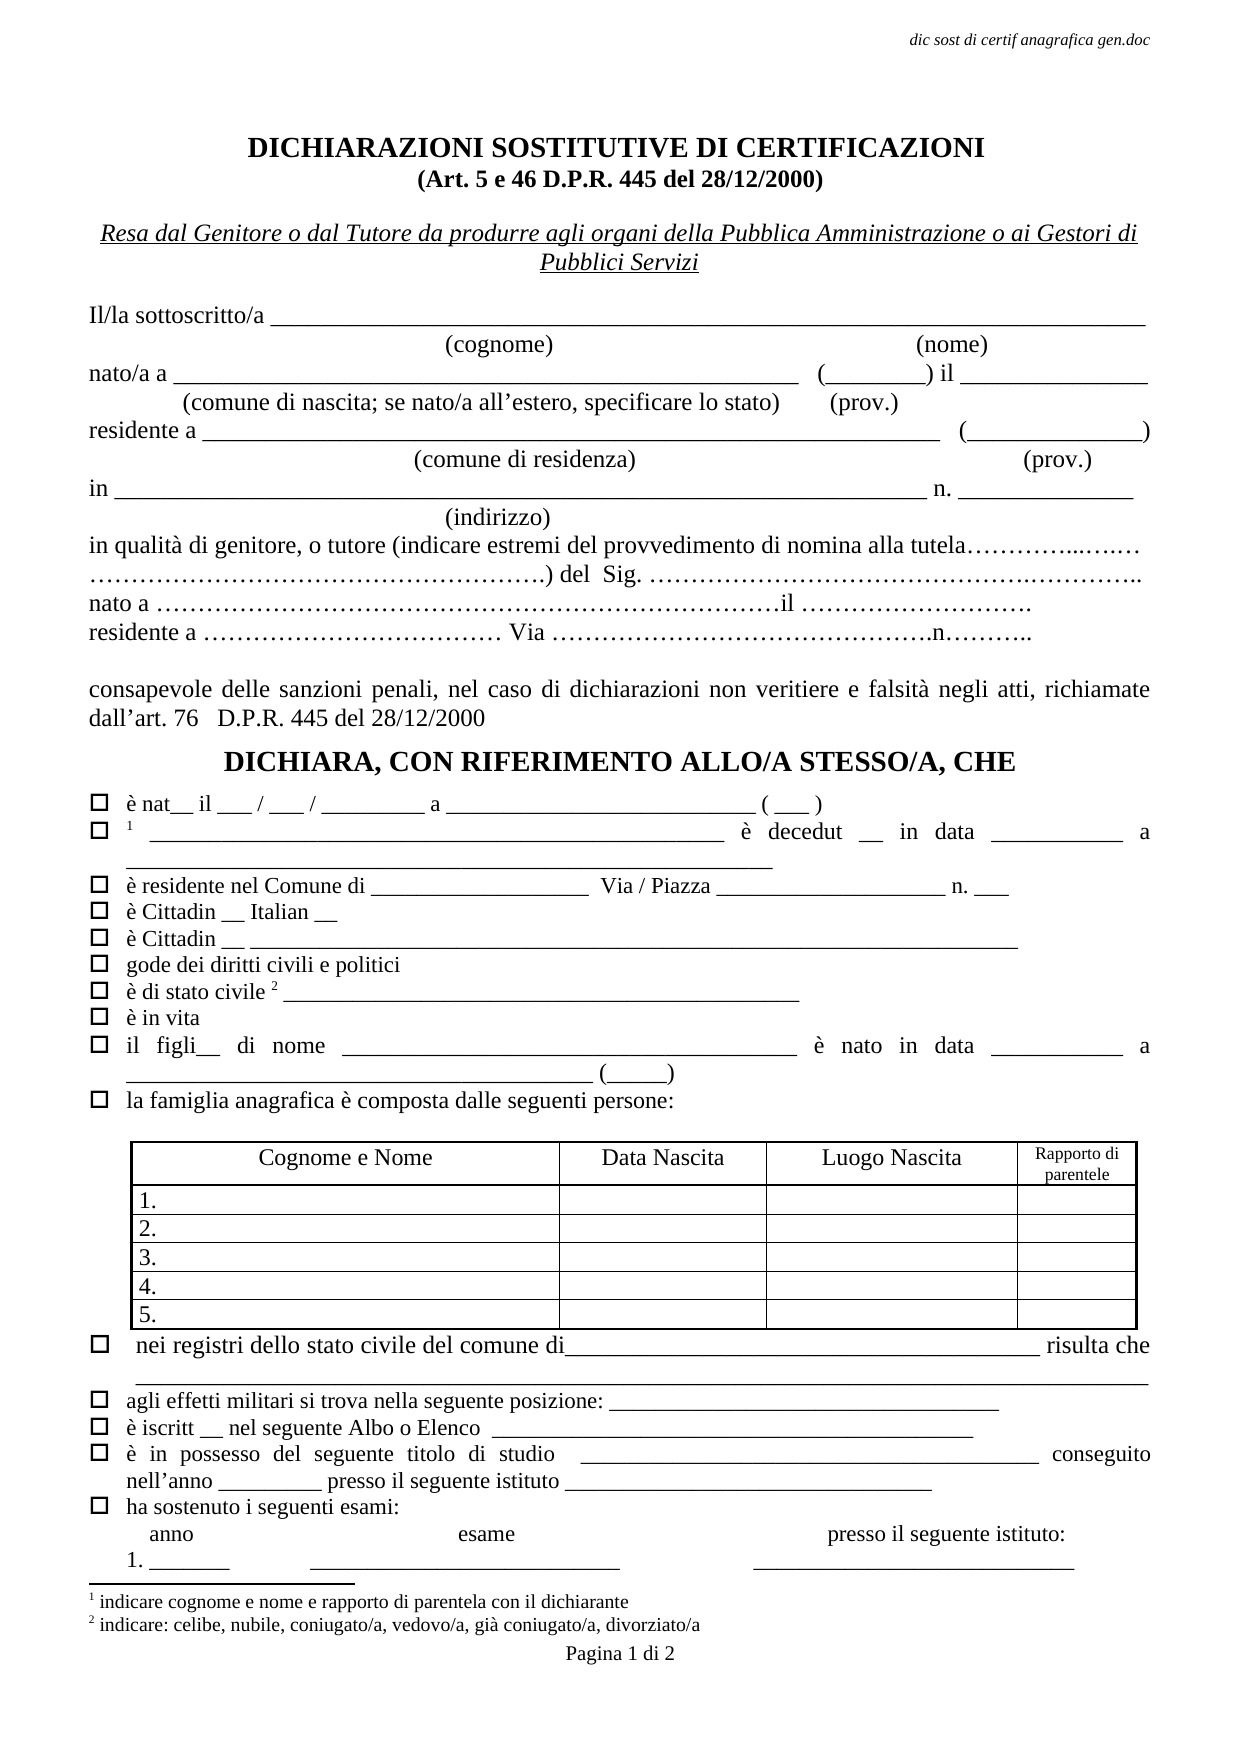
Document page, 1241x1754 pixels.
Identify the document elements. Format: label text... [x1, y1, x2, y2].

table_cell [767, 1186, 1017, 1213]
table_cell [133, 1300, 559, 1328]
text nato a …………………………………………………………………il ………………………. [89, 588, 1152, 617]
table_cell [133, 1243, 559, 1271]
text residente a ___________________________________________________________ (______________) [89, 415, 1152, 444]
text residente a ……………………………… Via ……………………………………….n……….. [89, 617, 1152, 645]
table_cell [560, 1243, 766, 1271]
list è Cittadin __ Italian __ [89, 898, 1152, 925]
text DICHIARA, CON RIFERIMENTO ALLO/A STESSO/A, CHE [89, 744, 1152, 778]
table_cell [560, 1215, 766, 1242]
table_cell [133, 1186, 559, 1213]
list il figli__ di nome ______________________________________ è nato in data ___________ a _______________________________________ (_____) [89, 1031, 1152, 1086]
text (cognome) (nome) [89, 329, 1152, 358]
text Resa dal Genitore o dal Tutore da produrre agli organi della Pubblica Amministrazione o ai Gestori di Pubblici Servizi [89, 218, 1152, 275]
list indicare cognome e nome e rapporto di parentela con il dichiarante [89, 1590, 1152, 1613]
list nei registri dello stato civile del comune di______________________________________ risulta che _________________________________________________________________________________ [89, 1330, 1152, 1388]
table_cell [1018, 1272, 1135, 1299]
text Il/la sottoscritto/a ______________________________________________________________________ [89, 300, 1152, 329]
list è iscritt __ nel seguente Albo o Elenco __________________________________________ [89, 1414, 1152, 1441]
text in _________________________________________________________________ n. ______________ [89, 473, 1152, 502]
list gode dei diritti civili e politici [89, 951, 1152, 978]
table_cell [767, 1272, 1017, 1299]
text in qualità di genitore, o tutore (indicare estremi del provvedimento di nomina alla tutela…………...….… ……………………………………………….) del Sig. ……………………………………….………….. [89, 530, 1152, 588]
list indicare: celibe, nubile, coniugato/a, vedovo/a, già coniugato/a, divorziato/a [89, 1613, 1152, 1636]
table_header Luogo Nascita [767, 1143, 1017, 1184]
text DICHIARAZIONI SOSTITUTIVE DI CERTIFICAZIONI (Art. 5 e 46 D.P.R. 445 del 28/12/2000) [89, 131, 1152, 193]
table_cell [133, 1272, 559, 1299]
list è di stato civile _____________________________________________ [89, 978, 1152, 1004]
text (comune di nascita; se nato/a all’estero, specificare lo stato) (prov.) [89, 387, 1152, 415]
list è residente nel Comune di ___________________ Via / Piazza ____________________ n. ___ [89, 872, 1152, 898]
list ha sostenuto i seguenti esami: anno esame presso il seguente istituto: 1. _______ ___________________________ ____________________________ [89, 1493, 1152, 1572]
table_cell [767, 1300, 1017, 1328]
table_cell [560, 1272, 766, 1299]
table_cell [1018, 1243, 1135, 1271]
text nato/a a __________________________________________________ (________) il _______________ [89, 358, 1152, 387]
list è nat__ il ___ / ___ / _________ a ___________________________ ( ___ ) [89, 790, 1152, 817]
table_cell [1018, 1186, 1135, 1213]
table_header Cognome e Nome [133, 1143, 559, 1184]
text (indirizzo) [89, 502, 1152, 530]
table_header Data Nascita [560, 1143, 766, 1184]
list agli effetti militari si trova nella seguente posizione: __________________________________ [89, 1388, 1152, 1414]
table_cell [133, 1215, 559, 1242]
table_cell [1018, 1300, 1135, 1328]
list è in vita [89, 1004, 1152, 1031]
table_cell [1018, 1215, 1135, 1242]
table_header Rapporto di parentele [1018, 1143, 1135, 1184]
table_cell [767, 1243, 1017, 1271]
list è Cittadin __ ___________________________________________________________________ [89, 925, 1152, 951]
table_cell [560, 1186, 766, 1213]
table_cell [767, 1215, 1017, 1242]
text consapevole delle sanzioni penali, nel caso di dichiarazioni non veritiere e falsità negli atti, richiamate dall’art. 76 D.P.R. 445 del 28/12/2000 [89, 674, 1152, 732]
table_cell [560, 1300, 766, 1328]
list la famiglia anagrafica è composta dalle seguenti persone: [89, 1086, 1152, 1113]
list è in possesso del seguente titolo di studio ________________________________________ conseguito nell’anno _________ presso il seguente istituto ________________________________ [89, 1441, 1152, 1493]
text (comune di residenza) (prov.) [89, 444, 1152, 473]
list ________________________________________________ è decedut __ in data ___________ a ______________________________________________________ [89, 817, 1152, 872]
